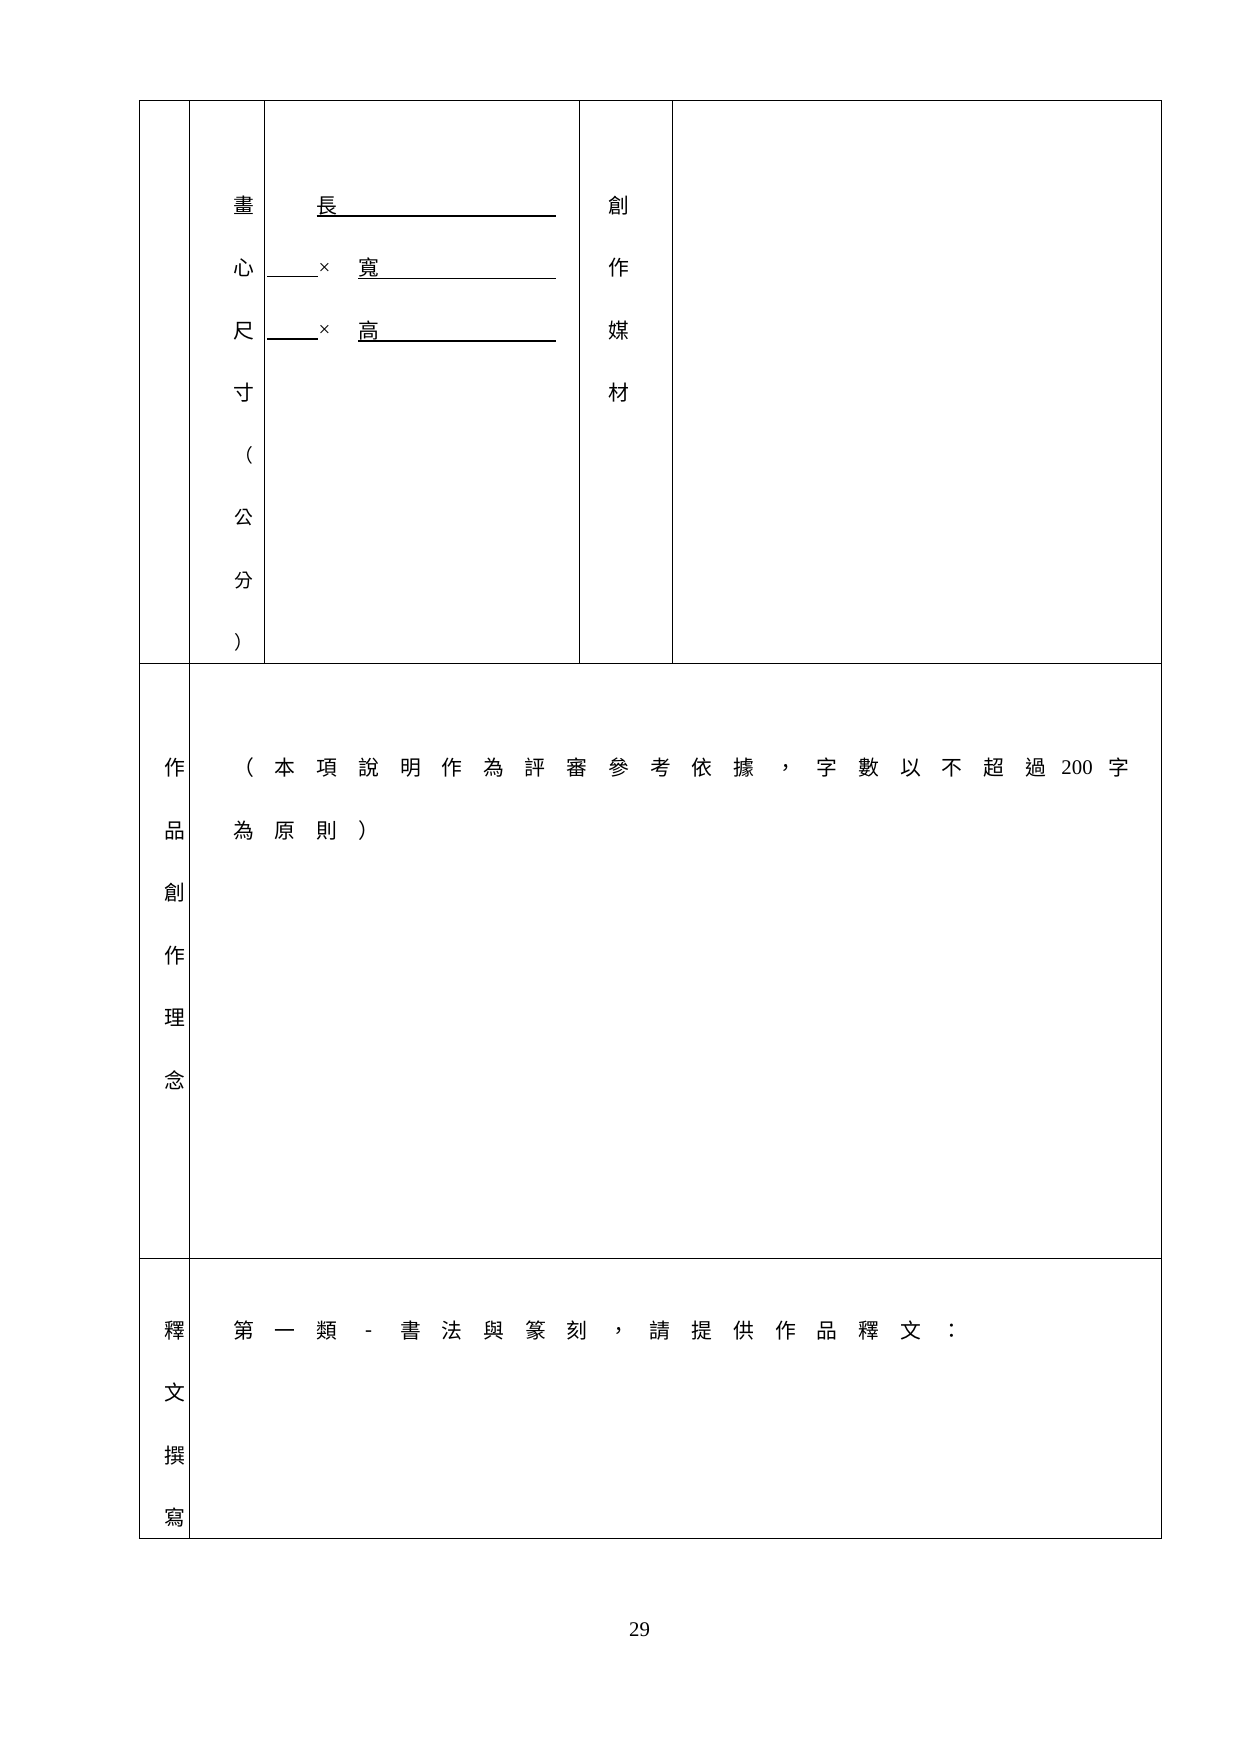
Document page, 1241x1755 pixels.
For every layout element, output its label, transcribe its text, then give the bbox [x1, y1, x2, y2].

table_cell 畫心 尺寸 （公分） [190, 101, 264, 662]
table_cell 作品創作理念 [140, 664, 189, 1257]
table_cell （本項說明作為評審參考依據，字數以不超過200字為原則） [190, 664, 1161, 1257]
table_cell 第一類-書法與篆刻，請提供作品釋文： [190, 1259, 1161, 1537]
table_cell [140, 101, 189, 662]
table_cell [673, 101, 1161, 662]
table_cell 長 × 寬 × 高 [265, 101, 579, 662]
table_cell 釋文撰寫 [140, 1259, 189, 1537]
table_cell 創作 媒材 [580, 101, 672, 662]
